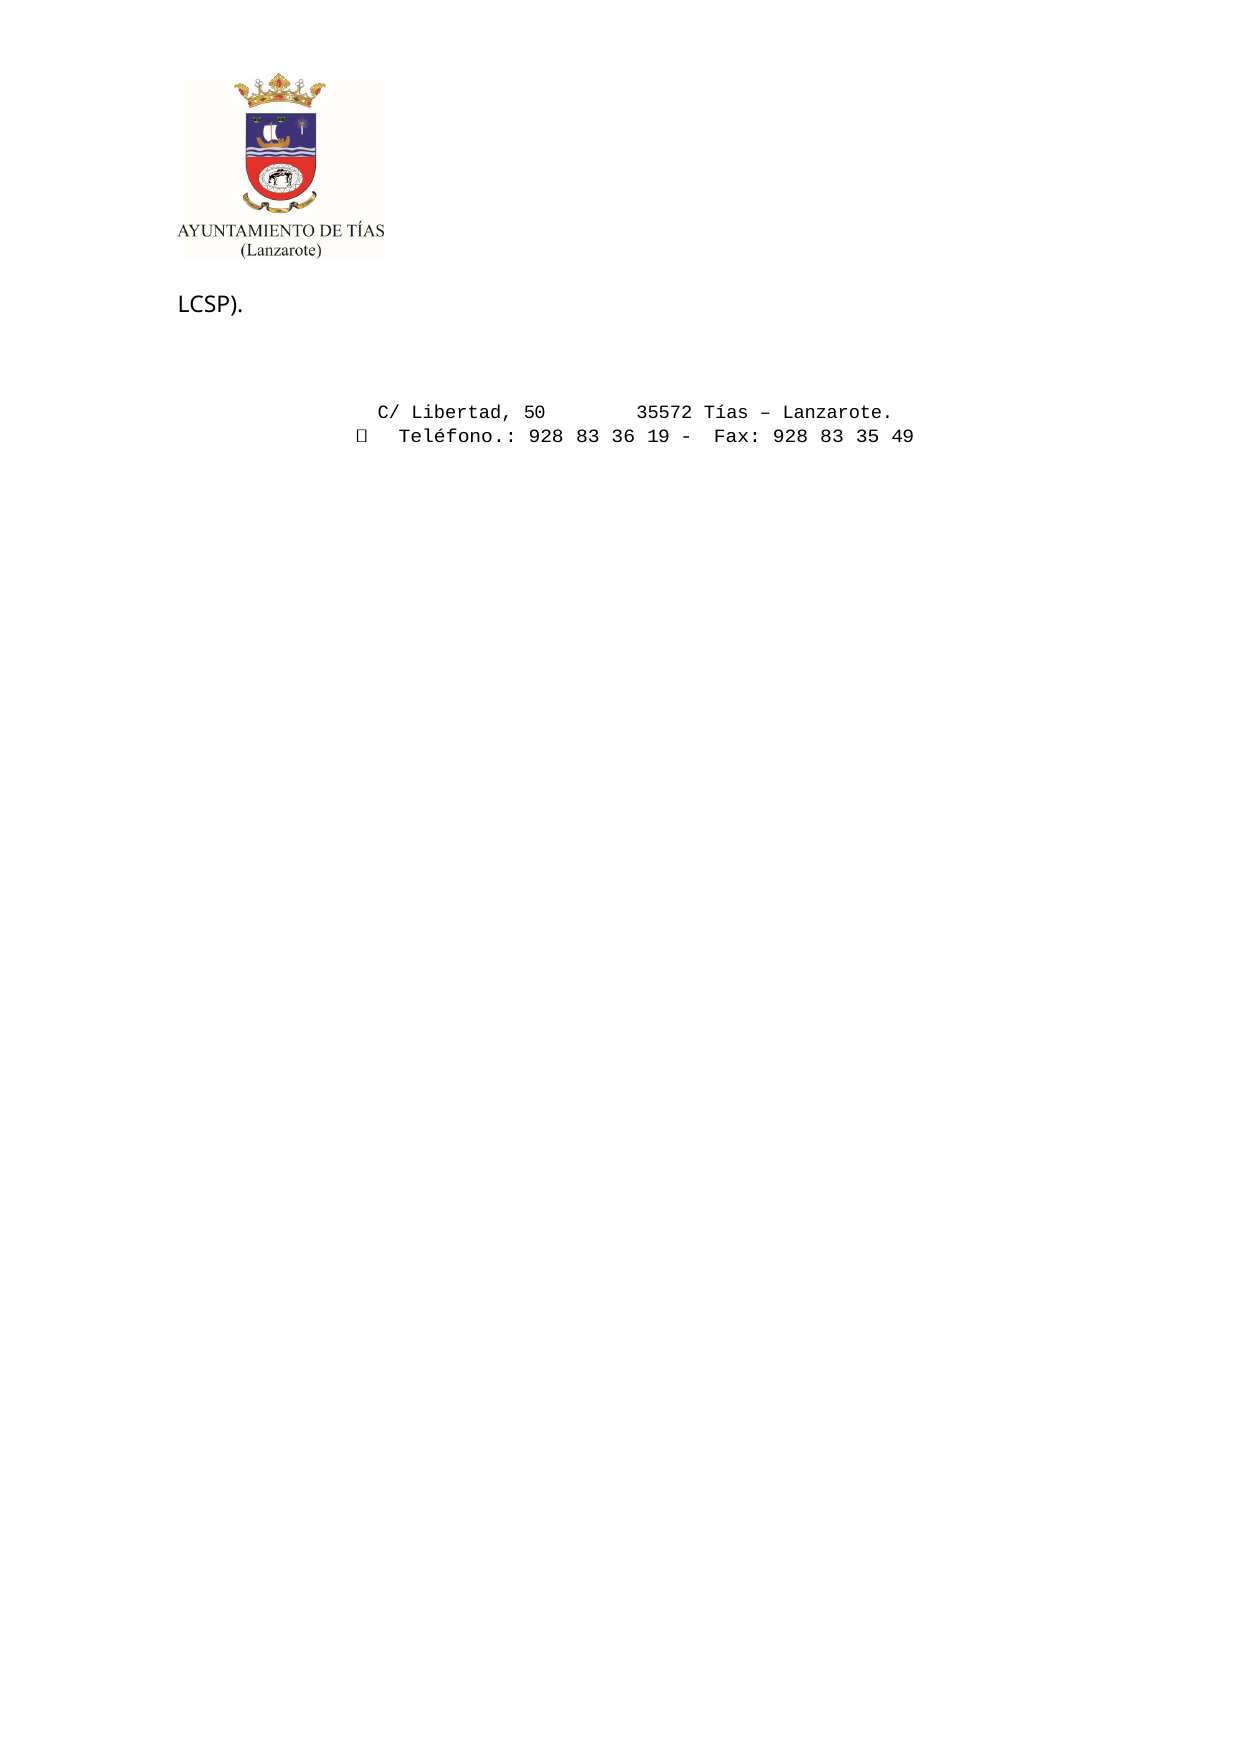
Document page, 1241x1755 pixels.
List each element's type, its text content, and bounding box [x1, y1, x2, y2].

text 🕿 Teléfono.: 928 83 36 19 - Fax: 928 83 35 49 [162, 424, 1108, 448]
text C/ Libertad, 50 35572 Tías – Lanzarote. [162, 403, 1108, 424]
text La entidad deberá aportar certificado de la clasificación requerida en la cláusula 5 del presente pliego, expedido por la Junta Consultiva de Contratación Administrativa, o en su caso, por el Organismo comunitario correspondiente (art. 97 LCSP). [177, 288, 1093, 319]
